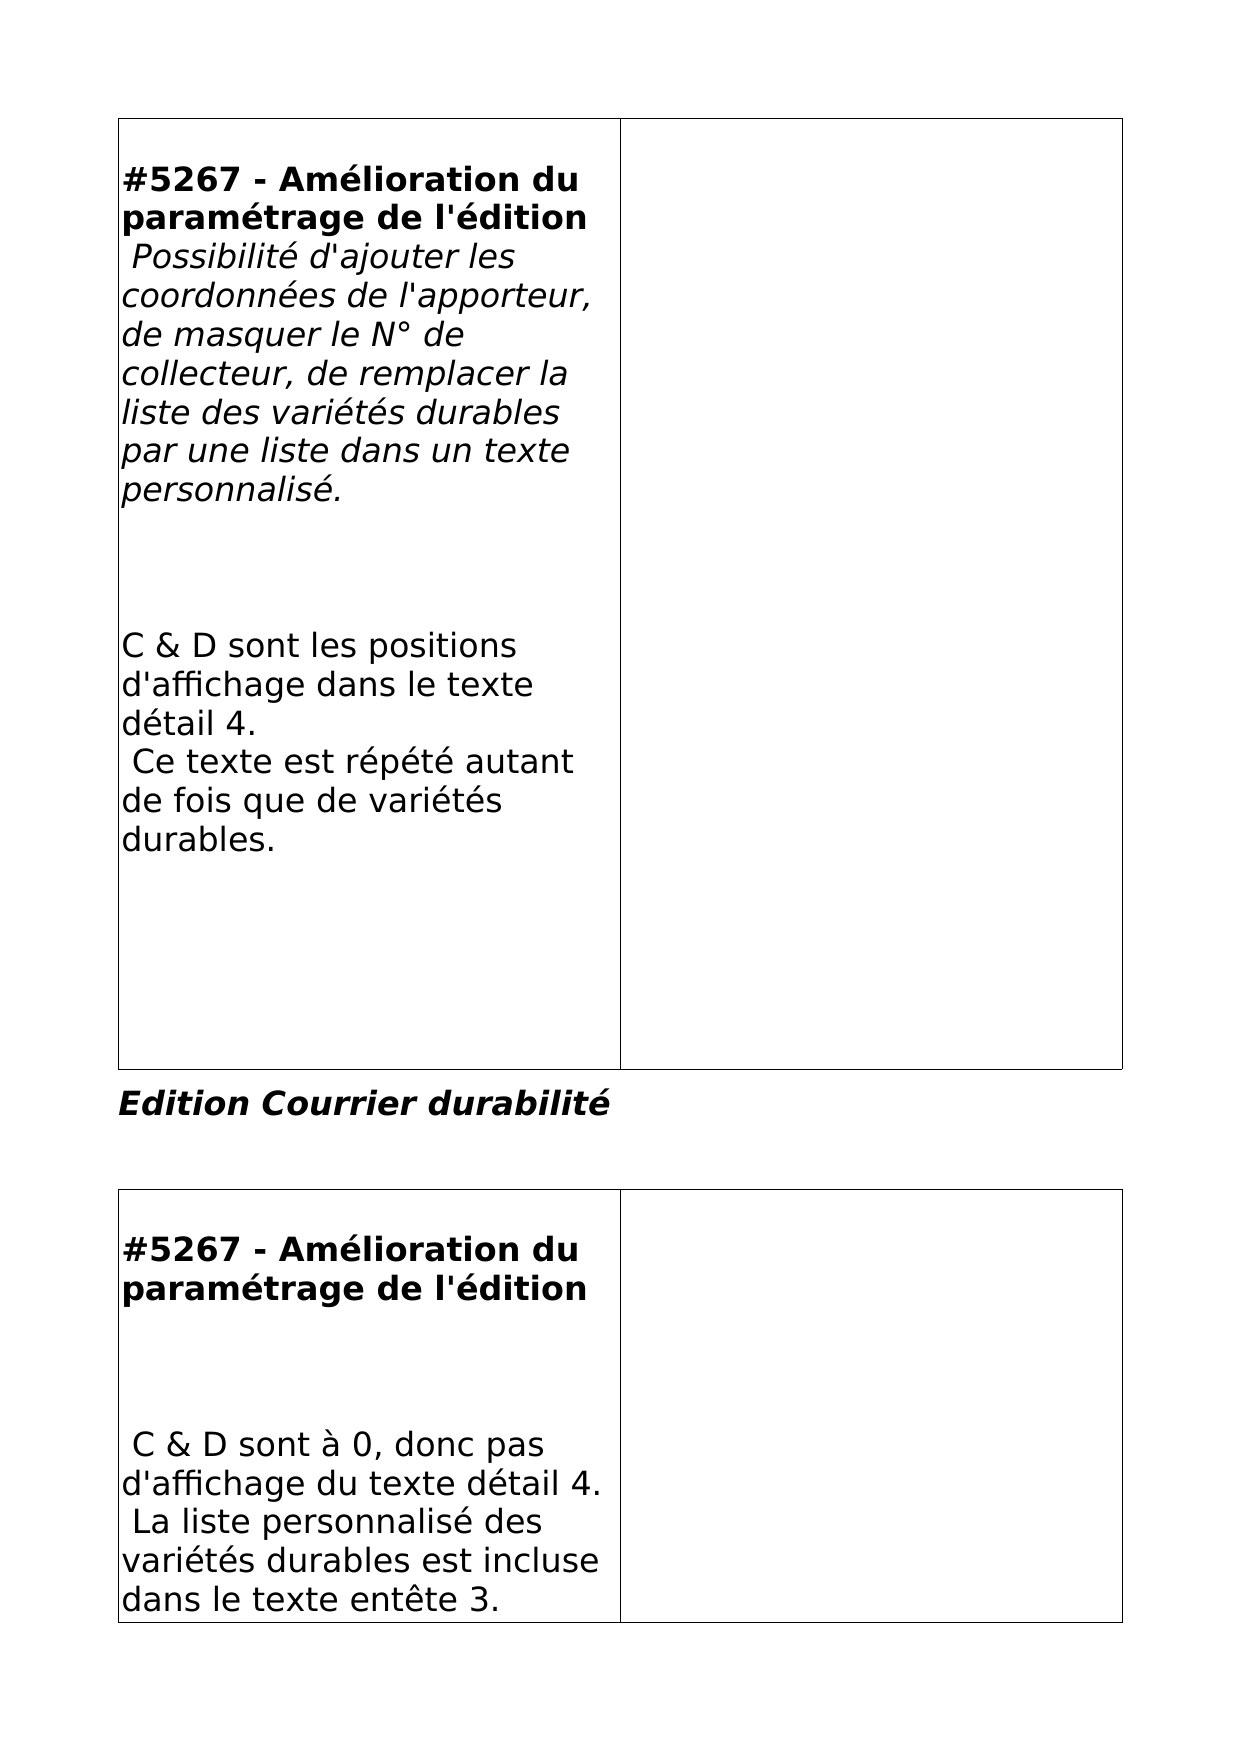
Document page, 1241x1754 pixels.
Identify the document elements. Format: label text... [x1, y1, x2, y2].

table_header [621, 1190, 1122, 1622]
text Edition Courrier durabilité [118, 1084, 1122, 1162]
table_header [621, 119, 1122, 1069]
table_header #5267 - Amélioration du paramétrage de l'édition Possibilité d'ajouter les coordonnées de l'apporteur, de masquer le N° de collecteur, de remplacer la liste des variétés durables par une liste dans un texte personnalisé. C & D sont les positions d'affichage dans le texte détail 4. Ce texte est répété autant de fois que de variétés durables. [119, 119, 620, 1069]
table_header #5267 - Amélioration du paramétrage de l'édition C & D sont à 0, donc pas d'affichage du texte détail 4. La liste personnalisé des variétés durables est incluse dans le texte entête 3. [119, 1190, 620, 1622]
